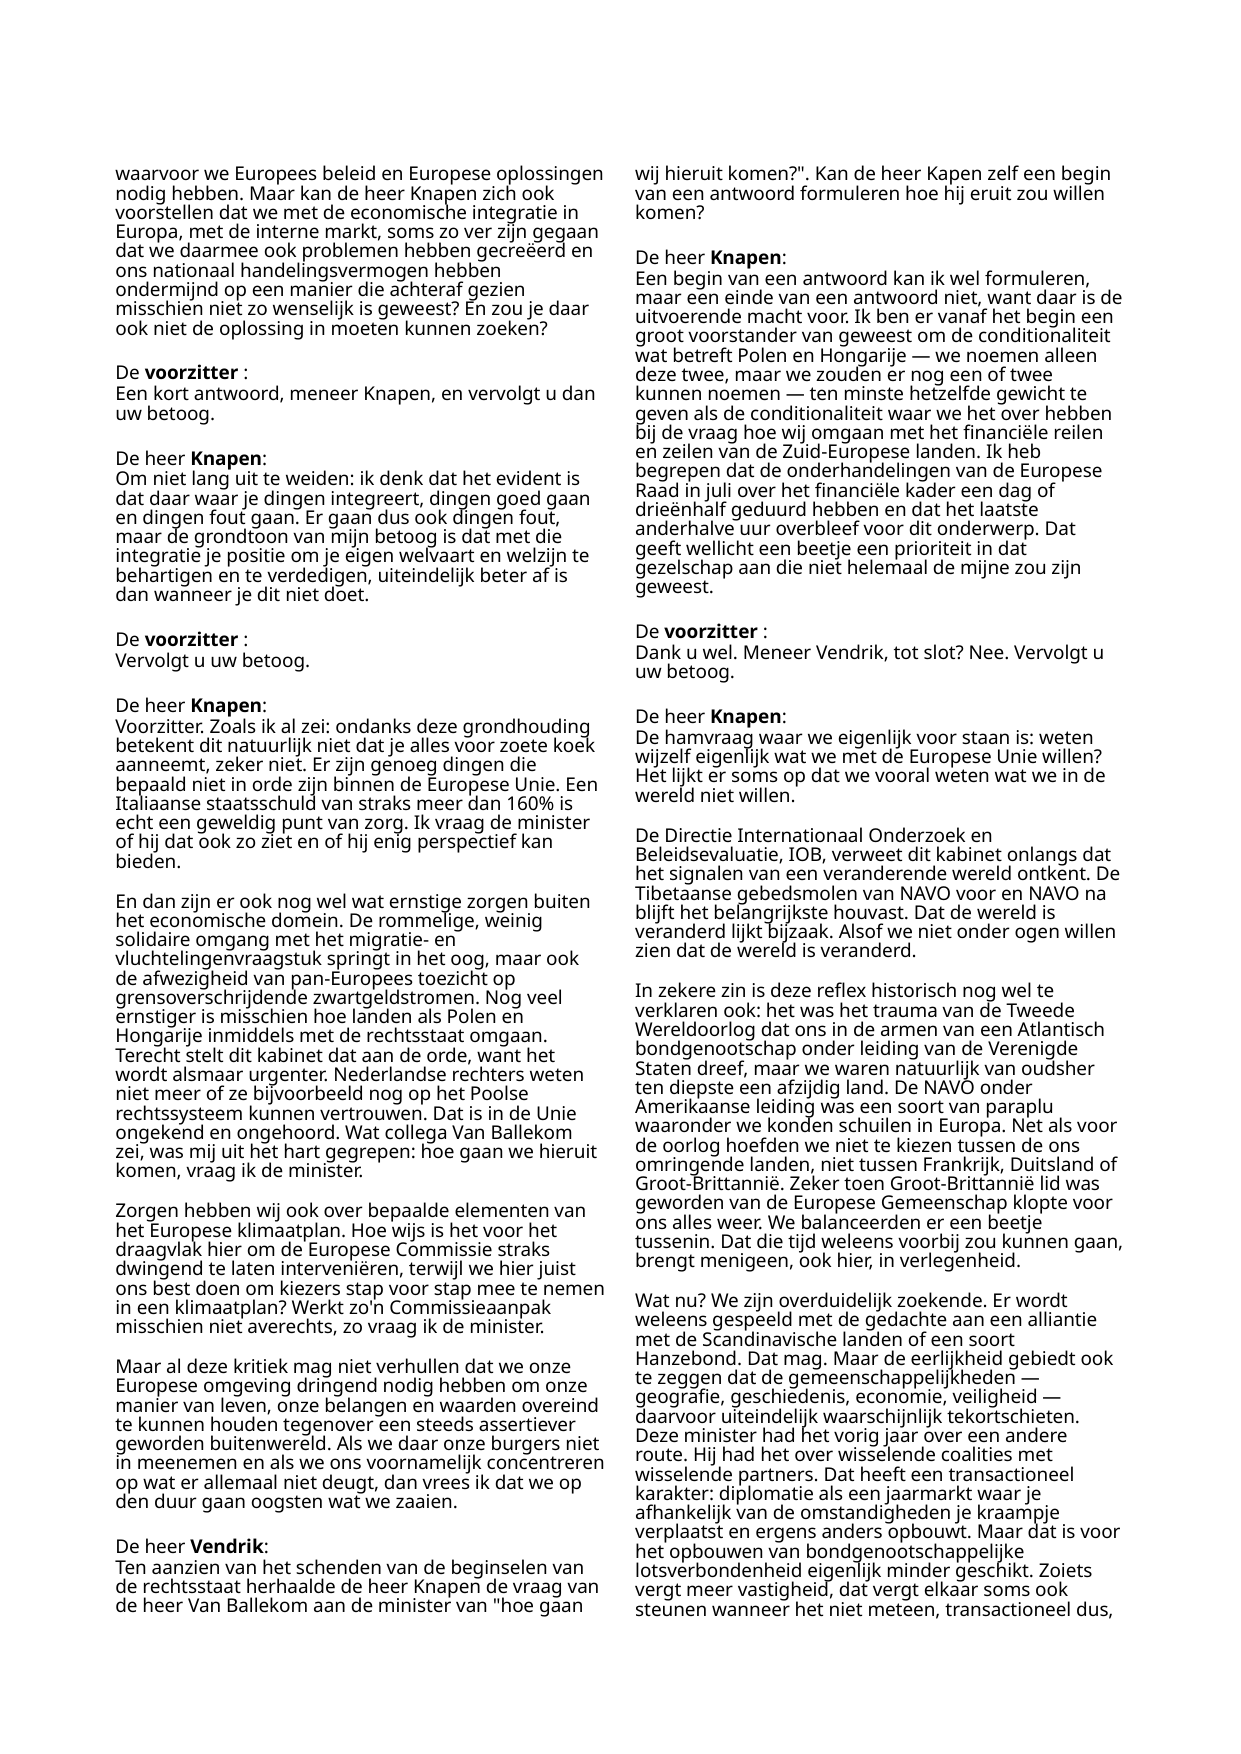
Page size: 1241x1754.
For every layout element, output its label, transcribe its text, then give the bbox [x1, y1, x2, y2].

text Vervolgt u uw betoog. [115, 652, 605, 671]
text Een kort antwoord, meneer Knapen, en vervolgt u dan uw betoog. [115, 385, 605, 424]
text De voorzitter : [635, 618, 1125, 644]
text De heer Knapen: [115, 692, 605, 718]
text Zorgen hebben wij ook over bepaalde elementen van het Europese klimaatplan. Hoe wijs is het voor het draagvlak hier om de Europese Commissie straks dwingend te laten interveniëren, terwijl we hier juist ons best doen om kiezers stap voor stap mee te nemen in een klimaatplan? Werkt zo'n Commissieaanpak misschien niet averechts, zo vraag ik de minister. [115, 1202, 605, 1337]
text En dan zijn er ook nog wel wat ernstige zorgen buiten het economische domein. De rommelige, weinig solidaire omgang met het migratie- en vluchtelingenvraagstuk springt in het oog, maar ook de afwezigheid van pan-Europees toezicht op grensoverschrijdende zwartgeldstromen. Nog veel ernstiger is misschien hoe landen als Polen en Hongarije inmiddels met de rechtsstaat omgaan. Terecht stelt dit kabinet dat aan de orde, want het wordt alsmaar urgenter. Nederlandse rechters weten niet meer of ze bijvoorbeeld nog op het Poolse rechtssysteem kunnen vertrouwen. Dat is in de Unie ongekend en ongehoord. Wat collega Van Ballekom zei, was mij uit het hart gegrepen: hoe gaan we hieruit komen, vraag ik de minister. [115, 893, 605, 1182]
text De heer Knapen: [635, 703, 1125, 729]
text De Directie Internationaal Onderzoek en Beleidsevaluatie, IOB, verweet dit kabinet onlangs dat het signalen van een veranderende wereld ontkent. De Tibetaanse gebedsmolen van NAVO voor en NAVO na blijft het belangrijkste houvast. Dat de wereld is veranderd lijkt bijzaak. Alsof we niet onder ogen willen zien dat de wereld is veranderd. [635, 827, 1125, 962]
text In zekere zin is deze reflex historisch nog wel te verklaren ook: het was het trauma van de Tweede Wereldoorlog dat ons in de armen van een Atlantisch bondgenootschap onder leiding van de Verenigde Staten dreef, maar we waren natuurlijk van oudsher ten diepste een afzijdig land. De NAVO onder Amerikaanse leiding was een soort van paraplu waaronder we konden schuilen in Europa. Net als voor de oorlog hoefden we niet te kiezen tussen de ons omringende landen, niet tussen Frankrijk, Duitsland of Groot-Brittannië. Zeker toen Groot-Brittannië lid was geworden van de Europese Gemeenschap klopte voor ons alles weer. We balanceerden er een beetje tussenin. Dat die tijd weleens voorbij zou kunnen gaan, brengt menigeen, ook hier, in verlegenheid. [635, 982, 1125, 1271]
text De heer Knapen: [115, 445, 605, 470]
text Voorzitter. Zoals ik al zei: ondanks deze grondhouding betekent dit natuurlijk niet dat je alles voor zoete koek aanneemt, zeker niet. Er zijn genoeg dingen die bepaald niet in orde zijn binnen de Europese Unie. Een Italiaanse staatsschuld van straks meer dan 160% is echt een geweldig punt van zorg. Ik vraag de minister of hij dat ook zo ziet en of hij enig perspectief kan bieden. [115, 718, 605, 872]
text Ten aanzien van het schenden van de beginselen van de rechtsstaat herhaalde de heer Knapen de vraag van de heer Van Ballekom aan de minister van "hoe gaan [115, 1559, 605, 1617]
text De voorzitter : [115, 359, 605, 385]
text Een begin van een antwoord kan ik wel formuleren, maar een einde van een antwoord niet, want daar is de uitvoerende macht voor. Ik ben er vanaf het begin een groot voorstander van geweest om de conditionaliteit wat betreft Polen en Hongarije — we noemen alleen deze twee, maar we zouden er nog een of twee kunnen noemen — ten minste hetzelfde gewicht te geven als de conditionaliteit waar we het over hebben bij de vraag hoe wij omgaan met het financiële reilen en zeilen van de Zuid-Europese landen. Ik heb begrepen dat de onderhandelingen van de Europese Raad in juli over het financiële kader een dag of drieënhalf geduurd hebben en dat het laatste anderhalve uur overbleef voor dit onderwerp. Dat geeft wellicht een beetje een prioriteit in dat gezelschap aan die niet helemaal de mijne zou zijn geweest. [635, 270, 1125, 597]
text Wat nu? We zijn overduidelijk zoekende. Er wordt weleens gespeeld met de gedachte aan een alliantie met de Scandinavische landen of een soort Hanzebond. Dat mag. Maar de eerlijkheid gebiedt ook te zeggen dat de gemeenschappelijkheden — geografie, geschiedenis, economie, veiligheid — daarvoor uiteindelijk waarschijnlijk tekortschieten. Deze minister had het vorig jaar over een andere route. Hij had het over wisselende coalities met wisselende partners. Dat heeft een transactioneel karakter: diplomatie als een jaarmarkt waar je afhankelijk van de omstandigheden je kraampje verplaatst en ergens anders opbouwt. Maar dat is voor het opbouwen van bondgenootschappelijke lotsverbondenheid eigenlijk minder geschikt. Zoiets vergt meer vastigheid, dat vergt elkaar soms ook steunen wanneer het niet meteen, transactioneel dus, [635, 1292, 1125, 1620]
text Maar al deze kritiek mag niet verhullen dat we onze Europese omgeving dringend nodig hebben om onze manier van leven, onze belangen en waarden overeind te kunnen houden tegenover een steeds assertiever geworden buitenwereld. Als we daar onze burgers niet in meenemen en als we ons voornamelijk concentreren op wat er allemaal niet deugt, dan vrees ik dat we op den duur gaan oogsten wat we zaaien. [115, 1358, 605, 1512]
text wij hieruit komen?". Kan de heer Kapen zelf een begin van een antwoord formuleren hoe hij eruit zou willen komen? [635, 165, 1125, 223]
text De heer Knapen: [635, 244, 1125, 270]
text De hamvraag waar we eigenlijk voor staan is: weten wijzelf eigenlijk wat we met de Europese Unie willen? Het lijkt er soms op dat we vooral weten wat we in de wereld niet willen. [635, 729, 1125, 806]
text waarvoor we Europees beleid en Europese oplossingen nodig hebben. Maar kan de heer Knapen zich ook voorstellen dat we met de economische integratie in Europa, met de interne markt, soms zo ver zijn gegaan dat we daarmee ook problemen hebben gecreëerd en ons nationaal handelingsvermogen hebben ondermijnd op een manier die achteraf gezien misschien niet zo wenselijk is geweest? En zou je daar ook niet de oplossing in moeten kunnen zoeken? [115, 165, 605, 339]
text Dank u wel. Meneer Vendrik, tot slot? Nee. Vervolgt u uw betoog. [635, 644, 1125, 682]
text De heer Vendrik: [115, 1533, 605, 1559]
text Om niet lang uit te weiden: ik denk dat het evident is dat daar waar je dingen integreert, dingen goed gaan en dingen fout gaan. Er gaan dus ook dingen fout, maar de grondtoon van mijn betoog is dat met die integratie je positie om je eigen welvaart en welzijn te behartigen en te verdedigen, uiteindelijk beter af is dan wanneer je dit niet doet. [115, 470, 605, 605]
text De voorzitter : [115, 626, 605, 652]
